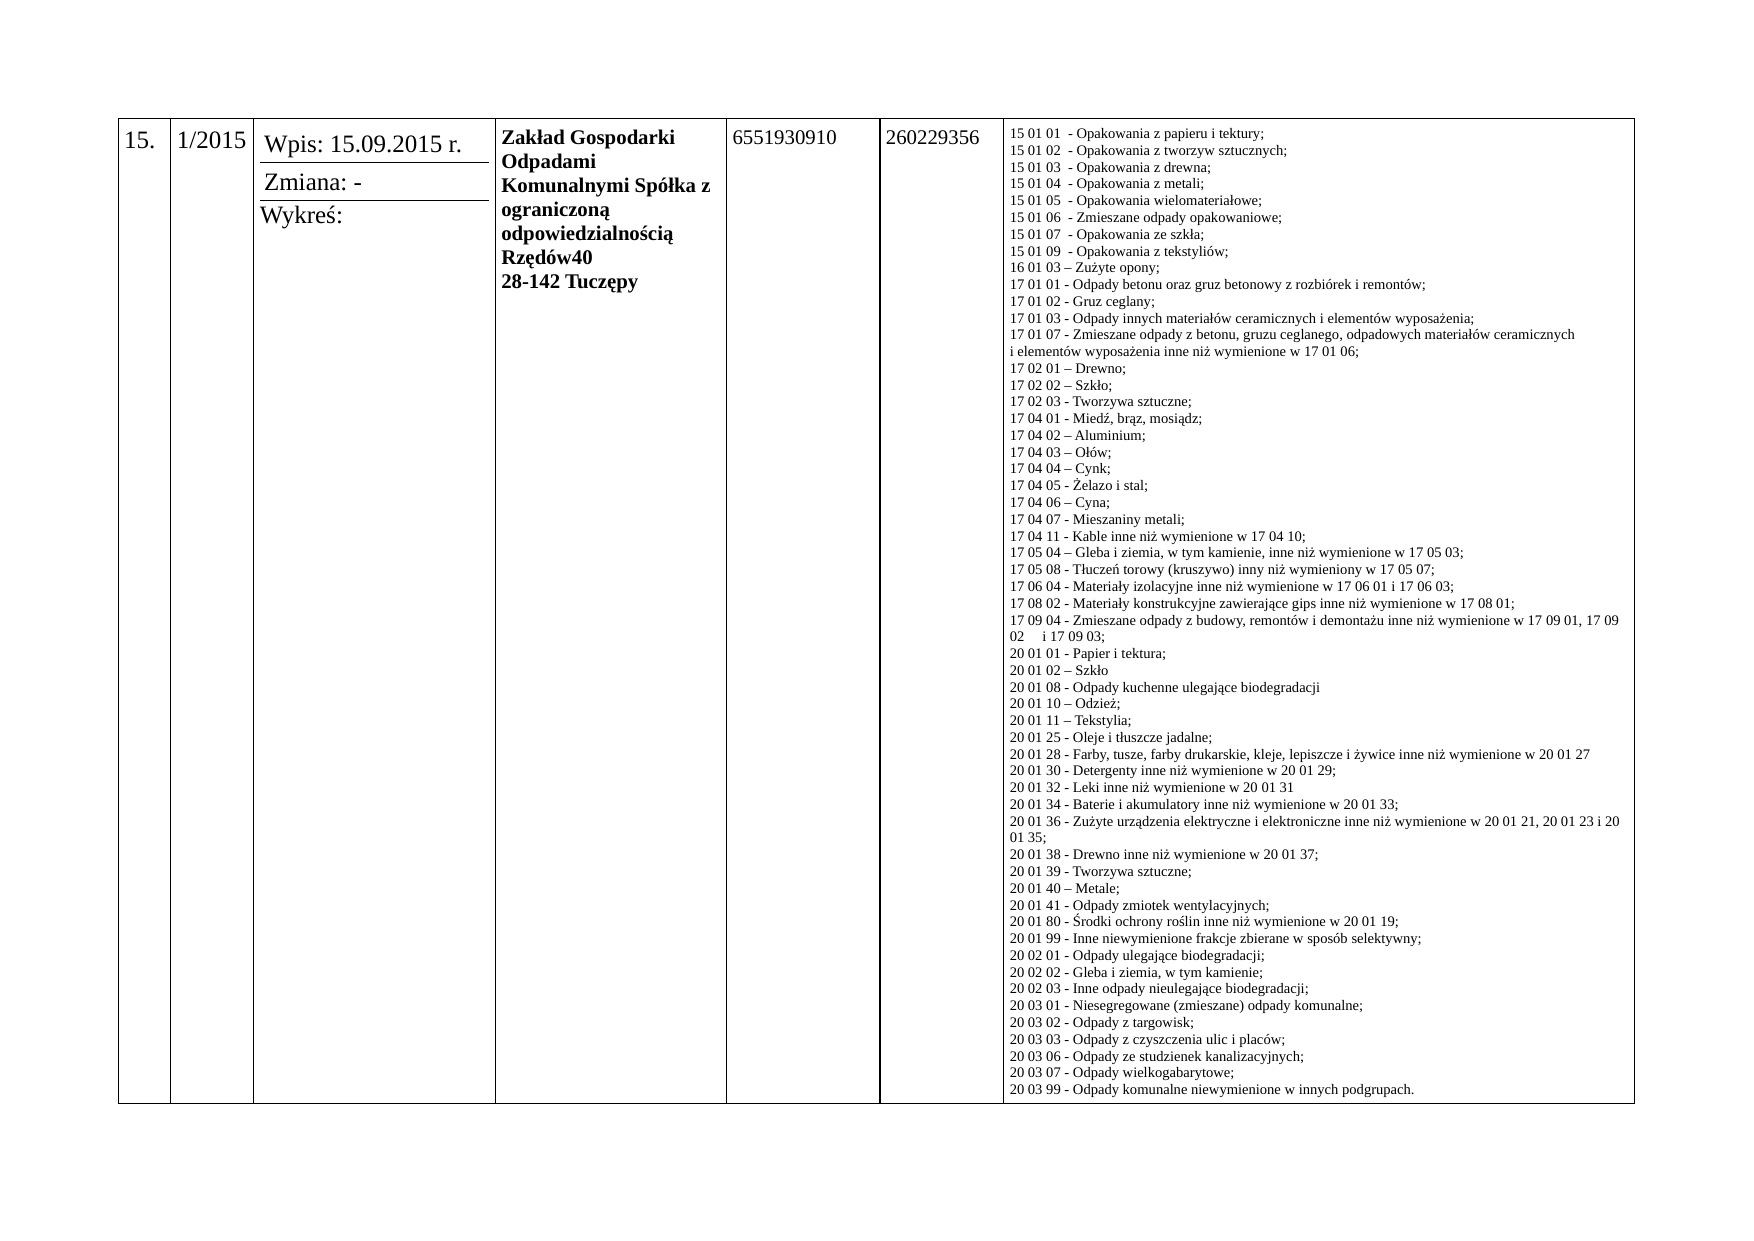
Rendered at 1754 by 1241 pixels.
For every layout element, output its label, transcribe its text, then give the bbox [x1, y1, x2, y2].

table_cell Zakład Gospodarki Odpadami Komunalnymi Spółka z ograniczoną odpowiedzialnością Rzędów40 28-142 Tuczępy [496, 119, 726, 1103]
table_cell 15. [119, 119, 170, 1103]
table_cell 15 01 01 - Opakowania z papieru i tektury; 15 01 02 - Opakowania z tworzyw sztucznych; 15 01 03 - Opakowania z drewna; 15 01 04 - Opakowania z metali; 15 01 05 - Opakowania wielomateriałowe; 15 01 06 - Zmieszane odpady opakowaniowe; 15 01 07 - Opakowania ze szkła; 15 01 09 - Opakowania z tekstyliów; 16 01 03 – Zużyte opony; 17 01 01 - Odpady betonu oraz gruz betonowy z rozbiórek i remontów; 17 01 02 - Gruz ceglany; 17 01 03 - Odpady innych materiałów ceramicznych i elementów wyposażenia; 17 01 07 - Zmieszane odpady z betonu, gruzu ceglanego, odpadowych materiałów ceramicznych i elementów wyposażenia inne niż wymienione w 17 01 06; 17 02 01 – Drewno; 17 02 02 – Szkło; 17 02 03 - Tworzywa sztuczne; 17 04 01 - Miedź, brąz, mosiądz; 17 04 02 – Aluminium; 17 04 03 – Ołów; 17 04 04 – Cynk; 17 04 05 - Żelazo i stal; 17 04 06 – Cyna; 17 04 07 - Mieszaniny metali; 17 04 11 - Kable inne niż wymienione w 17 04 10; 17 05 04 – Gleba i ziemia, w tym kamienie, inne niż wymienione w 17 05 03; 17 05 08 - Tłuczeń torowy (kruszywo) inny niż wymieniony w 17 05 07; 17 06 04 - Materiały izolacyjne inne niż wymienione w 17 06 01 i 17 06 03; 17 08 02 - Materiały konstrukcyjne zawierające gips inne niż wymienione w 17 08 01; 17 09 04 - Zmieszane odpady z budowy, remontów i demontażu inne niż wymienione w 17 09 01, 17 09 02 i 17 09 03; 20 01 01 - Papier i tektura; 20 01 02 – Szkło 20 01 08 - Odpady kuchenne ulegające biodegradacji 20 01 10 – Odzież; 20 01 11 – Tekstylia; 20 01 25 - Oleje i tłuszcze jadalne; 20 01 28 - Farby, tusze, farby drukarskie, kleje, lepiszcze i żywice inne niż wymienione w 20 01 27 20 01 30 - Detergenty inne niż wymienione w 20 01 29; 20 01 32 - Leki inne niż wymienione w 20 01 31 20 01 34 - Baterie i akumulatory inne niż wymienione w 20 01 33; 20 01 36 - Zużyte urządzenia elektryczne i elektroniczne inne niż wymienione w 20 01 21, 20 01 23 i 20 01 35; 20 01 38 - Drewno inne niż wymienione w 20 01 37; 20 01 39 - Tworzywa sztuczne; 20 01 40 – Metale; 20 01 41 - Odpady zmiotek wentylacyjnych; 20 01 80 - Środki ochrony roślin inne niż wymienione w 20 01 19; 20 01 99 - Inne niewymienione frakcje zbierane w sposób selektywny; 20 02 01 - Odpady ulegające biodegradacji; 20 02 02 - Gleba i ziemia, w tym kamienie; 20 02 03 - Inne odpady nieulegające biodegradacji; 20 03 01 - Niesegregowane (zmieszane) odpady komunalne; 20 03 02 - Odpady z targowisk; 20 03 03 - Odpady z czyszczenia ulic i placów; 20 03 06 - Odpady ze studzienek kanalizacyjnych; 20 03 07 - Odpady wielkogabarytowe; 20 03 99 - Odpady komunalne niewymienione w innych podgrupach. [1004, 119, 1634, 1103]
table_cell 260229356 [881, 119, 1003, 1103]
table_cell Wpis: 15.09.2015 r. Zmiana: - Wykreś: [254, 119, 495, 1103]
table_cell 6551930910 [727, 119, 879, 1103]
table_cell 1/2015 [171, 119, 253, 1103]
